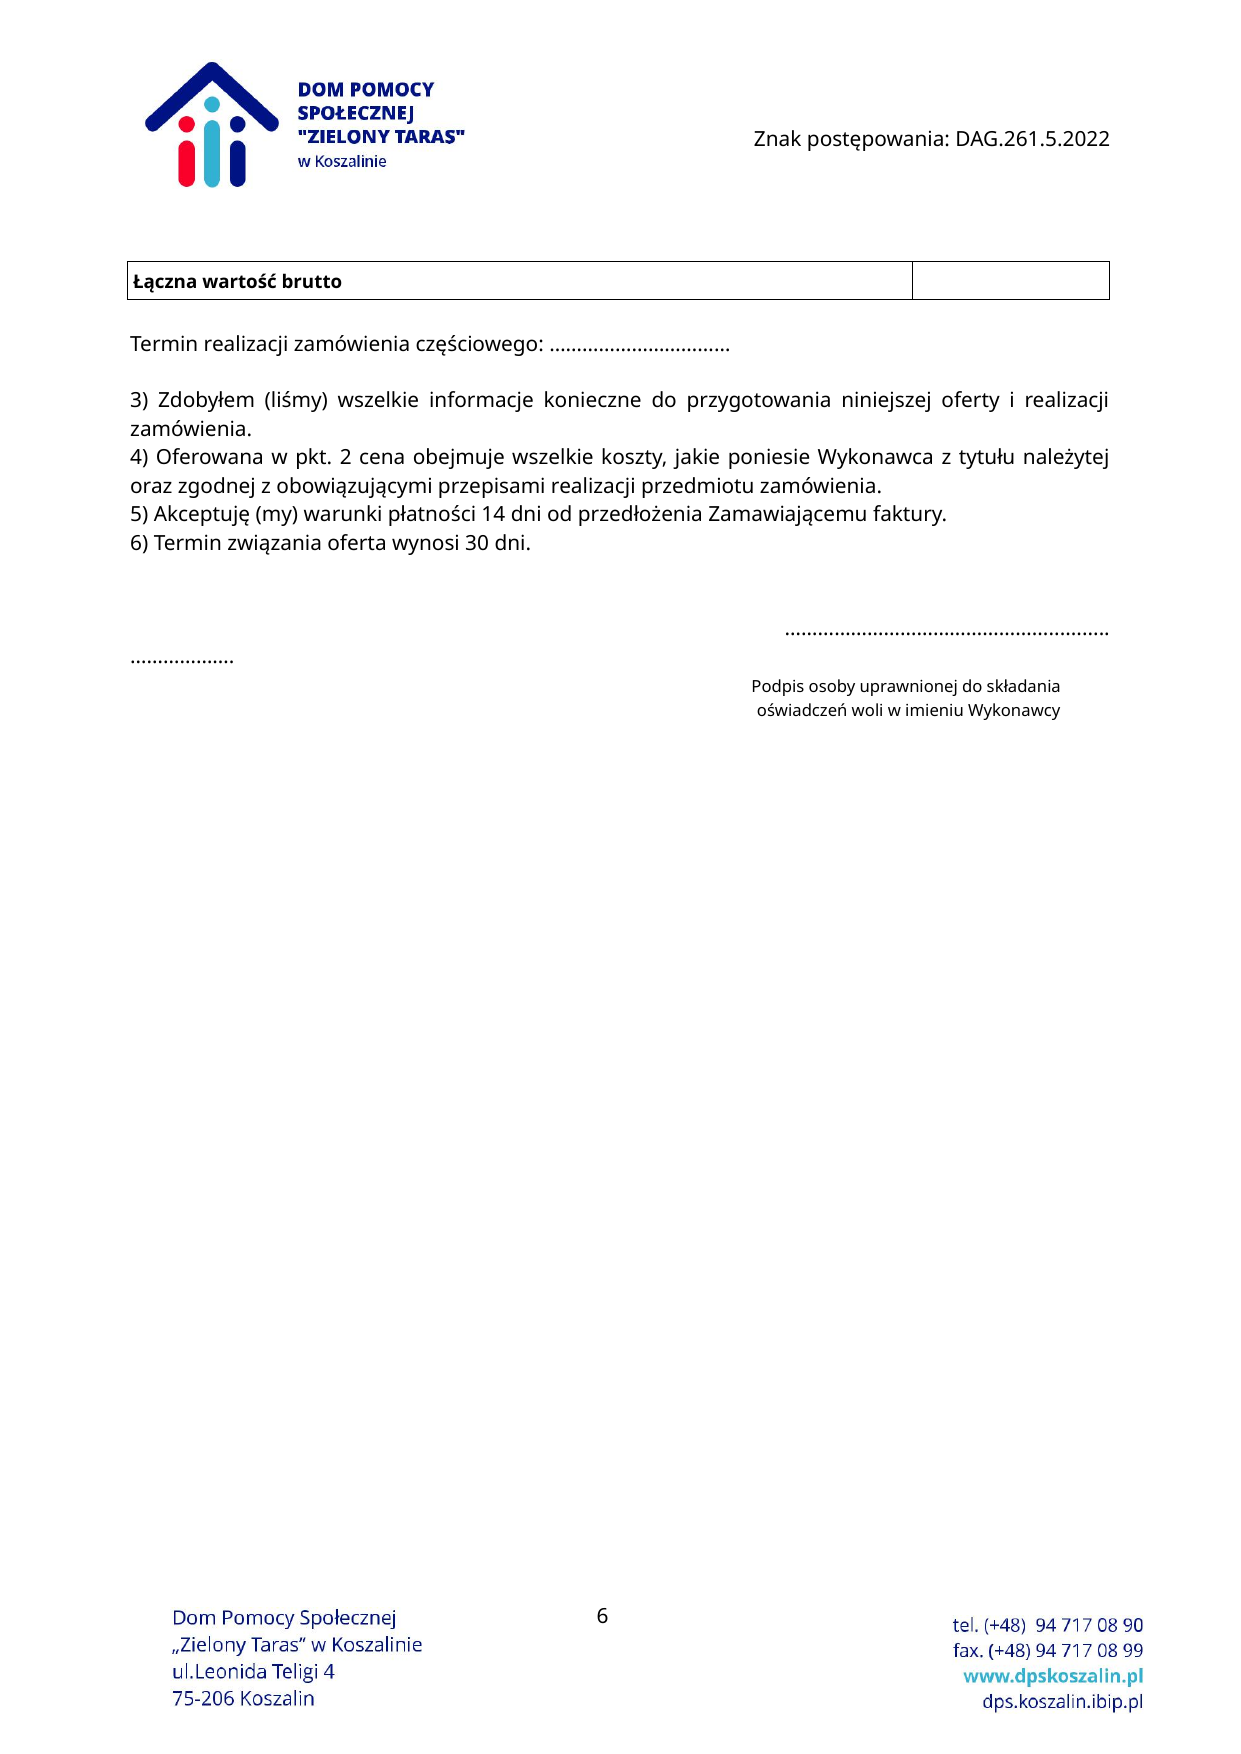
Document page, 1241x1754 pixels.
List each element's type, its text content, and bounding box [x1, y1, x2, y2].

list Termin realizacji zamówienia częściowego: …………………………… [130, 329, 1110, 357]
table_cell Łączna wartość brutto [128, 262, 912, 299]
list 6) Termin związania oferta wynosi 30 dni. [130, 528, 1110, 556]
list 3) Zdobyłem (liśmy) wszelkie informacje konieczne do przygotowania niniejszej oferty i realizacji zamówienia. [130, 386, 1110, 442]
list Podpis osoby uprawnionej do składania [197, 670, 1110, 698]
list ………………………………………..............………………. [130, 613, 1110, 670]
table_cell [913, 262, 1109, 299]
list oświadczeń woli w imieniu Wykonawcy [197, 698, 1110, 721]
list 5) Akceptuję (my) warunki płatności 14 dni od przedłożenia Zamawiającemu faktury. [130, 499, 1110, 528]
list 4) Oferowana w pkt. 2 cena obejmuje wszelkie koszty, jakie poniesie Wykonawca z tytułu należytej oraz zgodnej z obowiązującymi przepisami realizacji przedmiotu zamówienia. [130, 442, 1110, 499]
